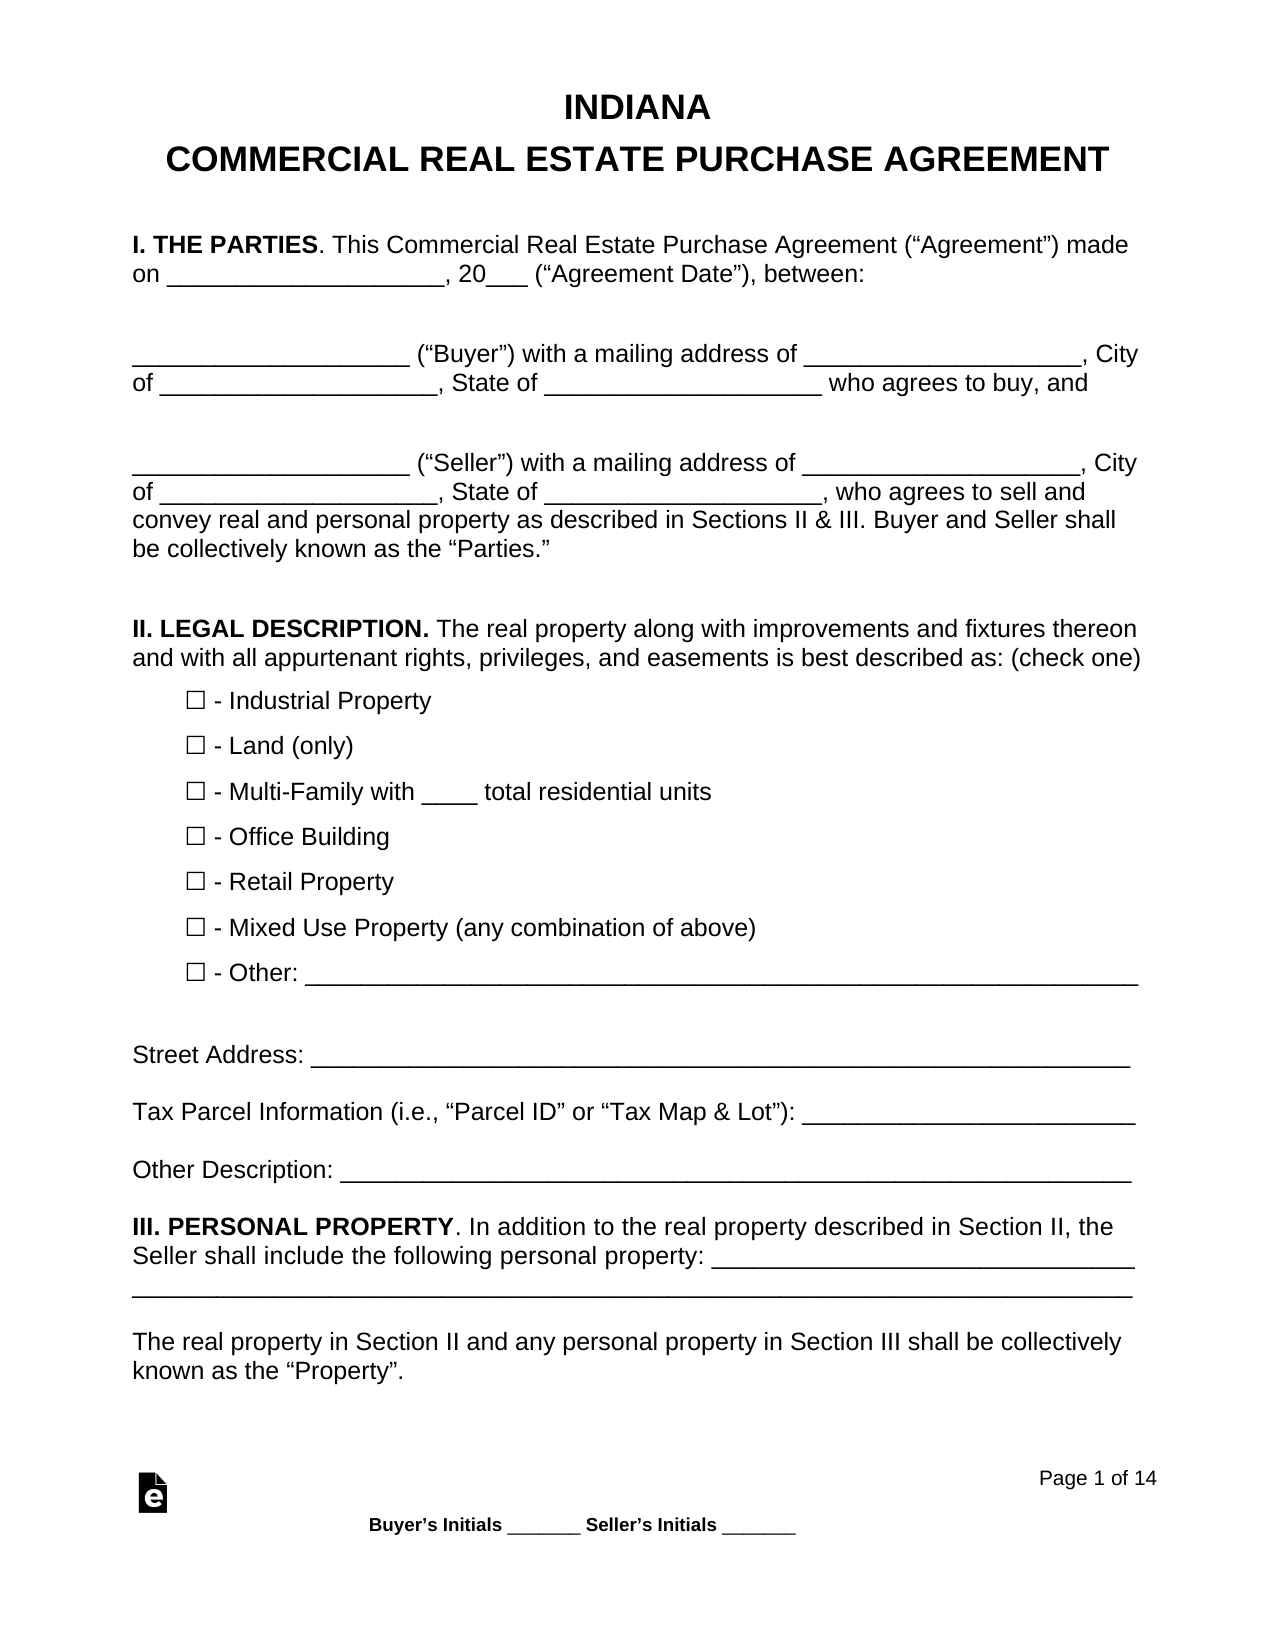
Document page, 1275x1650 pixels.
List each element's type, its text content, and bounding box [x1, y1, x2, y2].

text COMMERCIAL REAL ESTATE PURCHASE AGREEMENT [132, 138, 1143, 179]
text ____________________ (“Seller”) with a mailing address of ____________________, City of ____________________, State of ____________________, who agrees to sell and convey real and personal property as described in Sections II & III. Buyer and Seller shall be collectively known as the “Parties.” [132, 448, 1143, 563]
text ☐ - Other: ____________________________________________________________ [184, 954, 1143, 989]
text _______________________________________________________________________ [132, 1270, 1143, 1299]
text ☐ - Industrial Property [184, 683, 1143, 717]
text ☐ - Mixed Use Property (any combination of above) [184, 909, 1143, 943]
text ☐ - Multi-Family with ____ total residential units [184, 773, 1143, 807]
text I. THE PARTIES. This Commercial Real Estate Purchase Agreement (“Agreement”) made on ____________________, 20___ (“Agreement Date”), between: [132, 230, 1143, 288]
text INDIANA [132, 86, 1143, 127]
text The real property in Section II and any personal property in Section III shall be collectively known as the “Property”. [132, 1327, 1143, 1385]
text ☐ - Office Building [184, 819, 1143, 853]
text ☐ - Land (only) [184, 728, 1143, 762]
text ☐ - Retail Property [184, 864, 1143, 898]
text Street Address: ___________________________________________________________ [132, 1040, 1143, 1069]
text Other Description: _________________________________________________________ [132, 1155, 1143, 1184]
text Tax Parcel Information (i.e., “Parcel ID” or “Tax Map & Lot”): ________________________ [132, 1097, 1143, 1126]
text ____________________ (“Buyer”) with a mailing address of ____________________, City of ____________________, State of ____________________ who agrees to buy, and [132, 339, 1143, 396]
text III. PERSONAL PROPERTY. In addition to the real property described in Section II, the Seller shall include the following personal property: ______________________________ [132, 1212, 1143, 1270]
text II. LEGAL DESCRIPTION. The real property along with improvements and fixtures thereon and with all appurtenant rights, privileges, and easements is best described as: (check one) [132, 614, 1143, 671]
